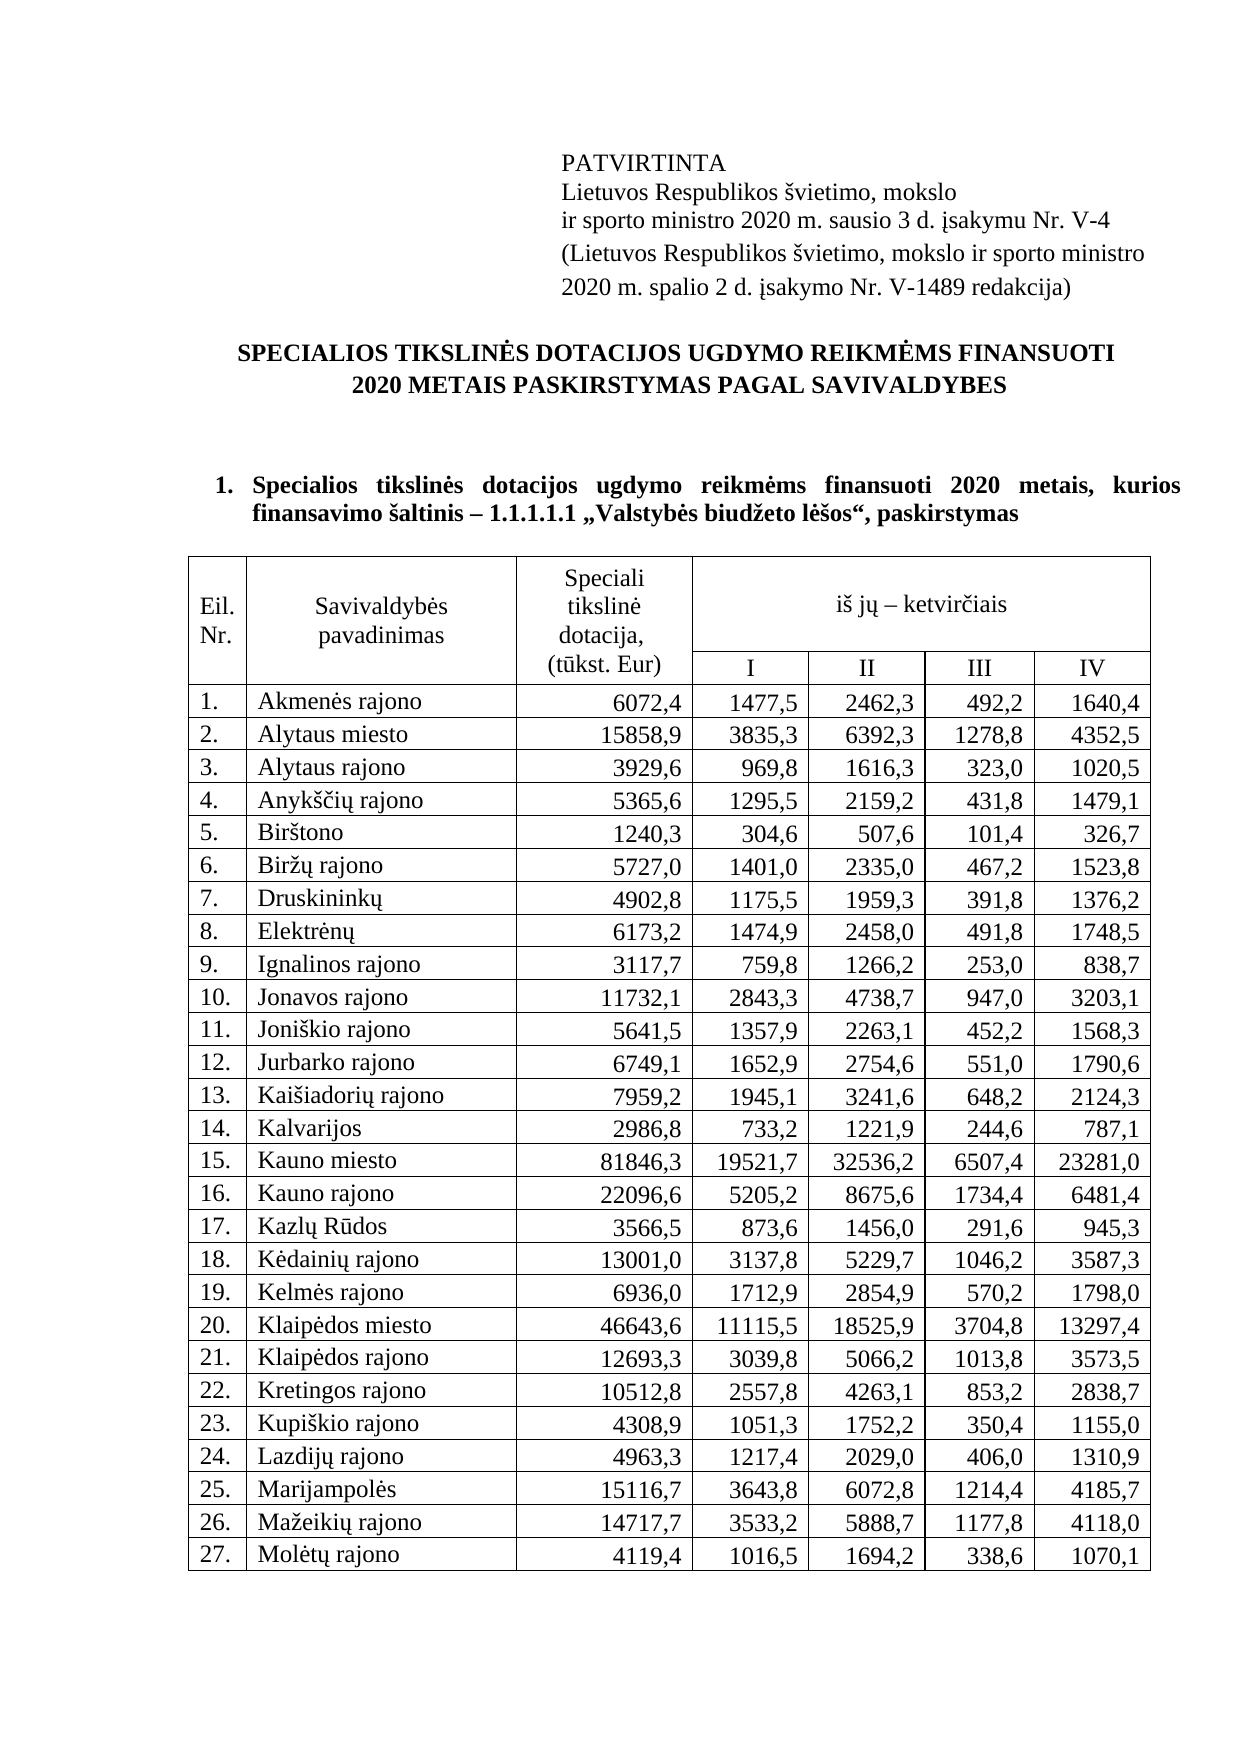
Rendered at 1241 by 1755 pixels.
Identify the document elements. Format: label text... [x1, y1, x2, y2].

table_cell Kėdainių rajono [247, 1243, 516, 1274]
table_cell Klaipėdos miesto [247, 1308, 516, 1340]
table_cell Kaišiadorių rajono [247, 1079, 516, 1110]
table_cell 7. [189, 882, 246, 913]
table_cell 6072,8 [809, 1472, 924, 1504]
table_cell Molėtų rajono [247, 1538, 516, 1570]
table_cell 6481,4 [1035, 1177, 1150, 1209]
table_cell IV [1035, 652, 1150, 684]
table_cell 648,2 [926, 1079, 1034, 1110]
table_cell 11115,5 [693, 1308, 808, 1340]
table_cell 2159,2 [809, 783, 924, 815]
table_cell 27. [189, 1538, 246, 1570]
table_cell Jurbarko rajono [247, 1046, 516, 1077]
table_cell 1640,4 [1035, 685, 1150, 717]
table_cell 2557,8 [693, 1374, 808, 1406]
table_cell 733,2 [693, 1111, 808, 1143]
table_cell 2263,1 [809, 1013, 924, 1045]
text Lietuvos Respublikos švietimo, mokslo [561, 177, 1182, 206]
table_cell 3643,8 [693, 1472, 808, 1504]
table_cell 1652,9 [693, 1046, 808, 1077]
table_cell 4902,8 [517, 882, 692, 913]
table_cell 507,6 [809, 816, 924, 848]
table_cell 6749,1 [517, 1046, 692, 1077]
table_cell 2843,3 [693, 980, 808, 1012]
table_cell 391,8 [926, 882, 1034, 913]
table_cell Kalvarijos [247, 1111, 516, 1143]
table_cell 1070,1 [1035, 1538, 1150, 1570]
table_cell 491,8 [926, 915, 1034, 946]
table_cell 3117,7 [517, 947, 692, 979]
table_cell 14. [189, 1111, 246, 1143]
table_cell 1401,0 [693, 849, 808, 881]
table_cell 1959,3 [809, 882, 924, 913]
table_cell 4. [189, 783, 246, 815]
table_cell 945,3 [1035, 1210, 1150, 1242]
table_cell 1523,8 [1035, 849, 1150, 881]
table_cell 2754,6 [809, 1046, 924, 1077]
table_cell 492,2 [926, 685, 1034, 717]
table_cell 5888,7 [809, 1505, 924, 1537]
table_cell Alytaus miesto [247, 718, 516, 749]
table_cell 1357,9 [693, 1013, 808, 1045]
table_cell 3203,1 [1035, 980, 1150, 1012]
table_cell 5229,7 [809, 1243, 924, 1274]
table_cell 6507,4 [926, 1144, 1034, 1176]
table_cell 2. [189, 718, 246, 749]
table_cell 24. [189, 1440, 246, 1471]
table_cell Druskininkų [247, 882, 516, 913]
table_cell 406,0 [926, 1440, 1034, 1471]
table_cell 7959,2 [517, 1079, 692, 1110]
table_header Speciali tikslinė dotacija, (tūkst. Eur) [517, 557, 692, 684]
table_cell 1752,2 [809, 1407, 924, 1438]
text (Lietuvos Respublikos švietimo, mokslo ir sporto ministro [561, 238, 1152, 267]
table_cell 6392,3 [809, 718, 924, 749]
table_cell 1020,5 [1035, 750, 1150, 782]
table_cell 10512,8 [517, 1374, 692, 1406]
table_cell 2462,3 [809, 685, 924, 717]
table_cell 350,4 [926, 1407, 1034, 1438]
table_cell Klaipėdos rajono [247, 1341, 516, 1373]
table_cell 2335,0 [809, 849, 924, 881]
table_cell 2986,8 [517, 1111, 692, 1143]
table_cell Alytaus rajono [247, 750, 516, 782]
table_cell 3587,3 [1035, 1243, 1150, 1274]
table_cell 570,2 [926, 1275, 1034, 1307]
table_cell 3566,5 [517, 1210, 692, 1242]
table_cell Akmenės rajono [247, 685, 516, 717]
table_cell 853,2 [926, 1374, 1034, 1406]
table_cell 291,6 [926, 1210, 1034, 1242]
table_cell 1734,4 [926, 1177, 1034, 1209]
table_cell 2458,0 [809, 915, 924, 946]
table_cell 1266,2 [809, 947, 924, 979]
table_cell 5066,2 [809, 1341, 924, 1373]
table_cell 6936,0 [517, 1275, 692, 1307]
table_cell 9. [189, 947, 246, 979]
table_cell 18. [189, 1243, 246, 1274]
table_cell 4352,5 [1035, 718, 1150, 749]
table_cell Ignalinos rajono [247, 947, 516, 979]
table_cell Kelmės rajono [247, 1275, 516, 1307]
table_cell 15116,7 [517, 1472, 692, 1504]
table_cell 1474,9 [693, 915, 808, 946]
table_cell 14717,7 [517, 1505, 692, 1537]
table_header Savivaldybės pavadinimas [247, 557, 516, 684]
table_cell 1013,8 [926, 1341, 1034, 1373]
table_cell 2854,9 [809, 1275, 924, 1307]
table_cell 1477,5 [693, 685, 808, 717]
table_cell 323,0 [926, 750, 1034, 782]
table_cell Marijampolės [247, 1472, 516, 1504]
text ir sporto ministro 2020 m. sausio 3 d. įsakymu Nr. V-4 [561, 206, 1152, 234]
table_cell 4118,0 [1035, 1505, 1150, 1537]
table_cell 969,8 [693, 750, 808, 782]
table_cell 5365,6 [517, 783, 692, 815]
table_cell 1155,0 [1035, 1407, 1150, 1438]
table_cell 1456,0 [809, 1210, 924, 1242]
table_cell 4185,7 [1035, 1472, 1150, 1504]
table_cell 15. [189, 1144, 246, 1176]
table_cell 3929,6 [517, 750, 692, 782]
table_cell 5641,5 [517, 1013, 692, 1045]
text 2020 m. spalio 2 d. įsakymo Nr. V-1489 redakcija) [561, 272, 1152, 300]
table_cell 253,0 [926, 947, 1034, 979]
table_cell 244,6 [926, 1111, 1034, 1143]
table_cell Lazdijų rajono [247, 1440, 516, 1471]
table_cell 13297,4 [1035, 1308, 1150, 1340]
table_cell III [926, 652, 1034, 684]
table_cell 1376,2 [1035, 882, 1150, 913]
table_cell 326,7 [1035, 816, 1150, 848]
table_cell 1278,8 [926, 718, 1034, 749]
table_cell 22. [189, 1374, 246, 1406]
table_cell 4263,1 [809, 1374, 924, 1406]
table_cell 947,0 [926, 980, 1034, 1012]
table_cell 3533,2 [693, 1505, 808, 1537]
table_cell 17. [189, 1210, 246, 1242]
table_cell 1051,3 [693, 1407, 808, 1438]
table_cell 431,8 [926, 783, 1034, 815]
table_cell Biržų rajono [247, 849, 516, 881]
table_cell 1240,3 [517, 816, 692, 848]
table_cell 1175,5 [693, 882, 808, 913]
table_cell 26. [189, 1505, 246, 1537]
table_cell Elektrėnų [247, 915, 516, 946]
table_cell 304,6 [693, 816, 808, 848]
table_cell 1945,1 [693, 1079, 808, 1110]
table_cell 23. [189, 1407, 246, 1438]
table_cell 12. [189, 1046, 246, 1077]
table_cell 452,2 [926, 1013, 1034, 1045]
table_cell 1221,9 [809, 1111, 924, 1143]
table_cell 1712,9 [693, 1275, 808, 1307]
table_cell 6173,2 [517, 915, 692, 946]
table_cell 3704,8 [926, 1308, 1034, 1340]
table_cell 1046,2 [926, 1243, 1034, 1274]
table_cell 467,2 [926, 849, 1034, 881]
text 1. Specialios tikslinės dotacijos ugdymo reikmėms finansuoti 2020 metais, kurios finansavimo šaltinis – 1.1.1.1.1 „Valstybės biudžeto lėšos“, paskirstymas [214, 470, 1182, 527]
table_cell 3137,8 [693, 1243, 808, 1274]
table_cell 1214,4 [926, 1472, 1034, 1504]
text SPECIALIOS TIKSLINĖS DOTACIJOS UGDYMO REIKMĖMS FINANSUOTI [177, 338, 1182, 366]
table_cell 4119,4 [517, 1538, 692, 1570]
table_cell 1295,5 [693, 783, 808, 815]
table_cell 8. [189, 915, 246, 946]
table_cell 1748,5 [1035, 915, 1150, 946]
table_cell 1177,8 [926, 1505, 1034, 1537]
table_cell II [809, 652, 924, 684]
table_cell 18525,9 [809, 1308, 924, 1340]
table_cell Kauno rajono [247, 1177, 516, 1209]
table_cell 873,6 [693, 1210, 808, 1242]
table_cell Kupiškio rajono [247, 1407, 516, 1438]
table_cell 3039,8 [693, 1341, 808, 1373]
table_cell 551,0 [926, 1046, 1034, 1077]
table_cell 21. [189, 1341, 246, 1373]
table_cell 3. [189, 750, 246, 782]
table_cell 81846,3 [517, 1144, 692, 1176]
table_cell 3835,3 [693, 718, 808, 749]
table_cell 16. [189, 1177, 246, 1209]
table_cell 3573,5 [1035, 1341, 1150, 1373]
table_cell 759,8 [693, 947, 808, 979]
text 2020 METAIS PASKIRSTYMAS PAGAL SAVIVALDYBES [177, 371, 1182, 399]
table_cell 1479,1 [1035, 783, 1150, 815]
table_cell 20. [189, 1308, 246, 1340]
table_cell 1310,9 [1035, 1440, 1150, 1471]
table_cell 1798,0 [1035, 1275, 1150, 1307]
table_cell 11732,1 [517, 980, 692, 1012]
table_cell Kauno miesto [247, 1144, 516, 1176]
table_cell 13. [189, 1079, 246, 1110]
table_cell 4308,9 [517, 1407, 692, 1438]
table_cell 46643,6 [517, 1308, 692, 1340]
table_cell 4738,7 [809, 980, 924, 1012]
table_cell Jonavos rajono [247, 980, 516, 1012]
table_cell 1568,3 [1035, 1013, 1150, 1045]
table_cell Anykščių rajono [247, 783, 516, 815]
table_cell 2029,0 [809, 1440, 924, 1471]
table_cell I [693, 652, 808, 684]
table_cell 787,1 [1035, 1111, 1150, 1143]
table_cell 3241,6 [809, 1079, 924, 1110]
table_cell 1790,6 [1035, 1046, 1150, 1077]
text PATVIRTINTA [561, 148, 1182, 177]
table_cell Joniškio rajono [247, 1013, 516, 1045]
table_cell 2838,7 [1035, 1374, 1150, 1406]
table_cell 10. [189, 980, 246, 1012]
table_cell 19. [189, 1275, 246, 1307]
table_cell 1. [189, 685, 246, 717]
table_cell 22096,6 [517, 1177, 692, 1209]
table_cell 1694,2 [809, 1538, 924, 1570]
table_cell 8675,6 [809, 1177, 924, 1209]
table_cell 2124,3 [1035, 1079, 1150, 1110]
table_cell 1217,4 [693, 1440, 808, 1471]
table_header iš jų – ketvirčiais [693, 557, 1150, 651]
table_cell 838,7 [1035, 947, 1150, 979]
table_cell 4963,3 [517, 1440, 692, 1471]
table_cell Kretingos rajono [247, 1374, 516, 1406]
table_cell 6072,4 [517, 685, 692, 717]
table_cell 23281,0 [1035, 1144, 1150, 1176]
table_cell 19521,7 [693, 1144, 808, 1176]
table_cell Mažeikių rajono [247, 1505, 516, 1537]
table_cell 11. [189, 1013, 246, 1045]
table_cell 12693,3 [517, 1341, 692, 1373]
table_cell 25. [189, 1472, 246, 1504]
table_cell 5205,2 [693, 1177, 808, 1209]
table_cell 6. [189, 849, 246, 881]
table_cell 338,6 [926, 1538, 1034, 1570]
table_cell Kazlų Rūdos [247, 1210, 516, 1242]
table_cell 1616,3 [809, 750, 924, 782]
table_header Eil. Nr. [189, 557, 246, 684]
table_cell Birštono [247, 816, 516, 848]
table_cell 32536,2 [809, 1144, 924, 1176]
table_cell 101,4 [926, 816, 1034, 848]
table_cell 5. [189, 816, 246, 848]
table_cell 13001,0 [517, 1243, 692, 1274]
table_cell 15858,9 [517, 718, 692, 749]
table_cell 1016,5 [693, 1538, 808, 1570]
table_cell 5727,0 [517, 849, 692, 881]
